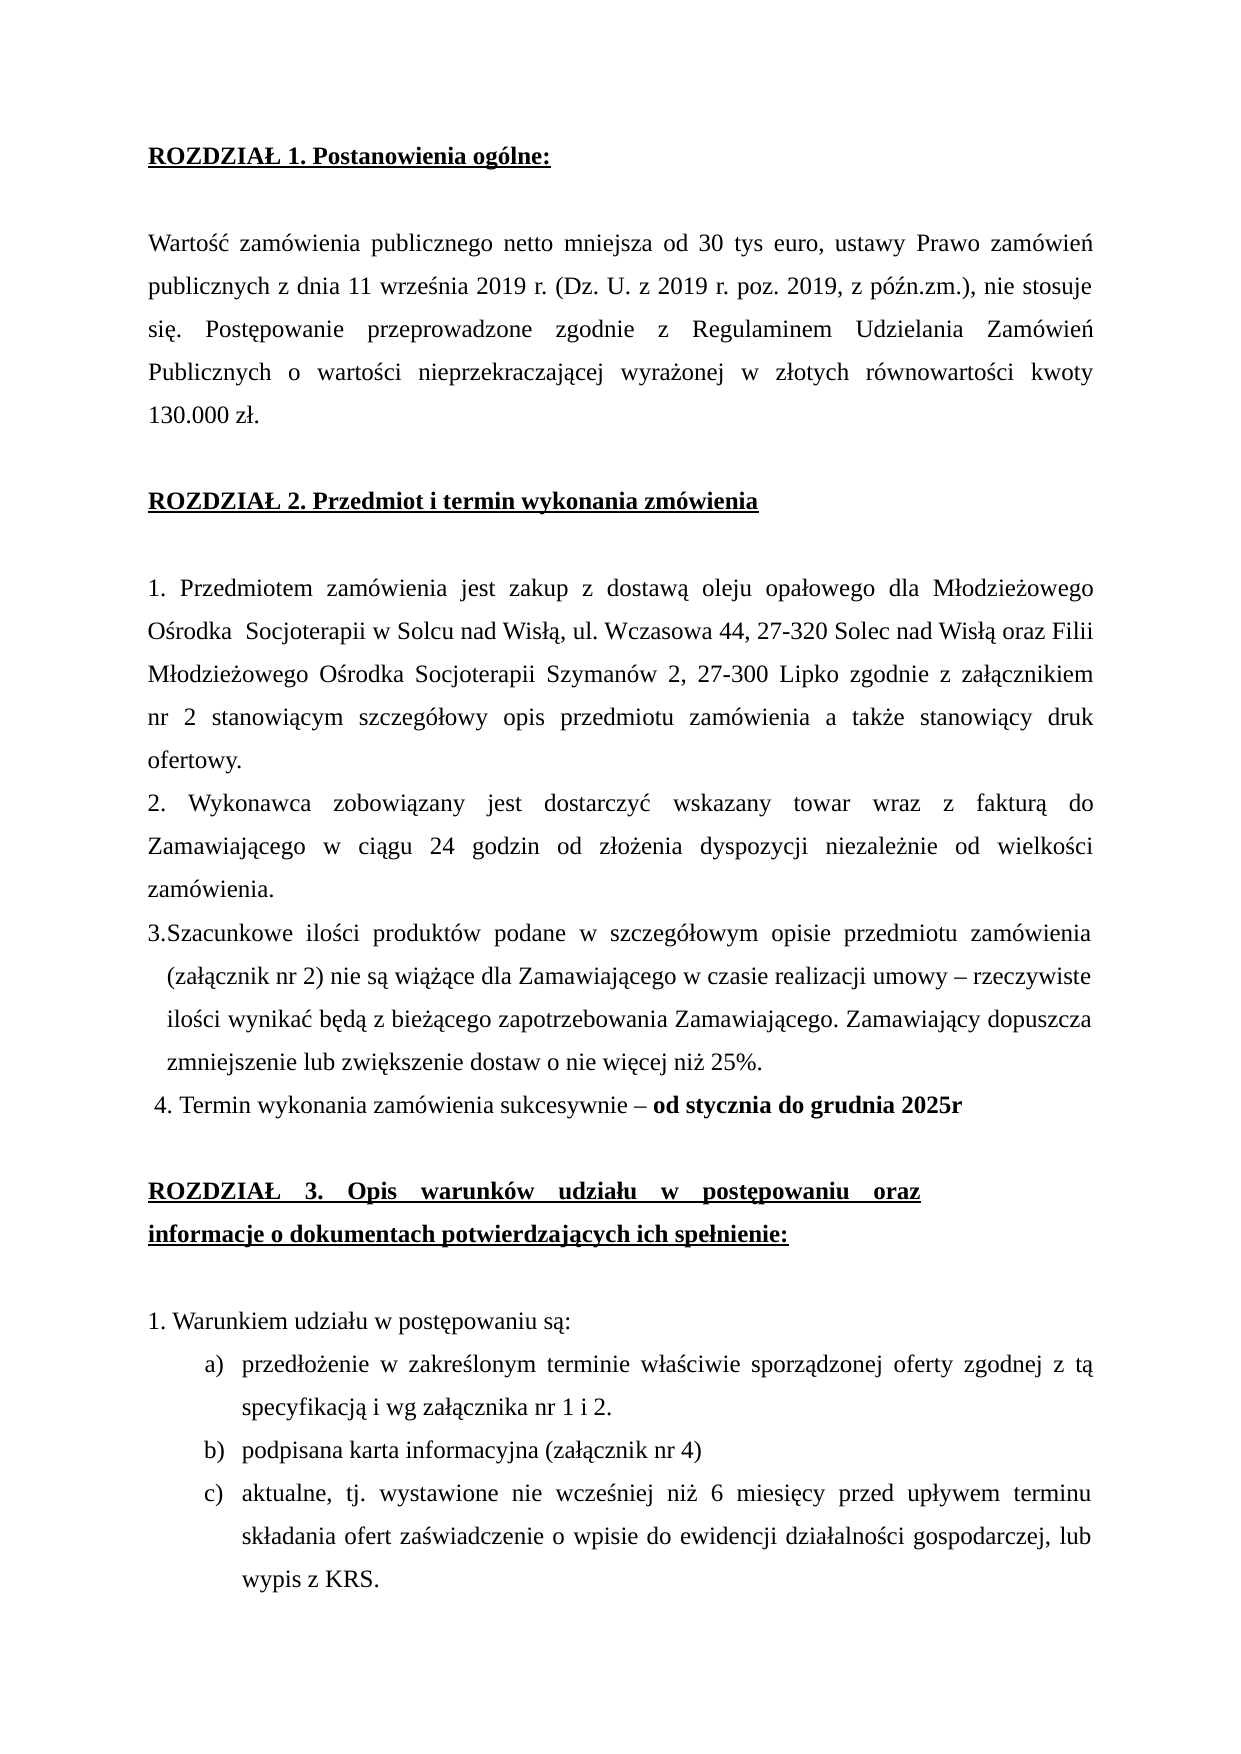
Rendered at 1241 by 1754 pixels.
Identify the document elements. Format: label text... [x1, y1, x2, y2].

list Szacunkowe ilości produktów podane w szczegółowym opisie przedmiotu zamówienia (załącznik nr 2) nie są wiążące dla Zamawiającego w czasie realizacji umowy – rzeczywiste ilości wynikać będą z bieżącego zapotrzebowania Zamawiającego. Zamawiający dopuszcza zmniejszenie lub zwiększenie dostaw o nie więcej niż 25%. [147, 918, 1092, 1076]
text 1. Przedmiotem zamówienia jest zakup z dostawą oleju opałowego dla Młodzieżowego Ośrodka Socjoterapii w Solcu nad Wisłą, ul. Wczasowa 44, 27-320 Solec nad Wisłą oraz Filii Młodzieżowego Ośrodka Socjoterapii Szymanów 2, 27-300 Lipko zgodnie z załącznikiem nr 2 stanowiącym szczegółowy opis przedmiotu zamówienia a także stanowiący druk ofertowy. [147, 573, 1094, 774]
text 2. Wykonawca zobowiązany jest dostarczyć wskazany towar wraz z fakturą do Zamawiającego w ciągu 24 godzin od złożenia dyspozycji niezależnie od wielkości zamówienia. [147, 788, 1094, 903]
list Termin wykonania zamówienia sukcesywnie – od stycznia do grudnia 2025r [154, 1090, 1094, 1119]
list podpisana karta informacyjna (załącznik nr 4) [204, 1435, 1094, 1464]
text informacje o dokumentach potwierdzających ich spełnienie: [148, 1203, 921, 1248]
text ROZDZIAŁ 2. Przedmiot i termin wykonania zmówienia [148, 486, 1094, 515]
text 1. Warunkiem udziału w postępowaniu są: [147, 1306, 1094, 1334]
list aktualne, tj. wystawione nie wcześniej niż 6 miesięcy przed upływem terminu składania ofert zaświadczenie o wpisie do ewidencji działalności gospodarczej, lub wypis z KRS. [204, 1478, 1092, 1593]
text ROZDZIAŁ 1. Postanowienia ogólne: [148, 141, 1094, 170]
text a) przedłożenie w zakreślonym terminie właściwie sporządzonej oferty zgodnej z tą specyfikacją i wg załącznika nr 1 i 2. [204, 1349, 1094, 1421]
text ROZDZIAŁ 3. Opis warunków udziału w postępowaniu oraz [148, 1176, 921, 1201]
text Wartość zamówienia publicznego netto mniejsza od 30 tys euro, ustawy Prawo zamówień publicznych z dnia 11 września 2019 r. (Dz. U. z 2019 r. poz. 2019, z późn.zm.), nie stosuje się. Postępowanie przeprowadzone zgodnie z Regulaminem Udzielania Zamówień Publicznych o wartości nieprzekraczającej wyrażonej w złotych równowartości kwoty 130.000 zł. [148, 228, 1094, 429]
